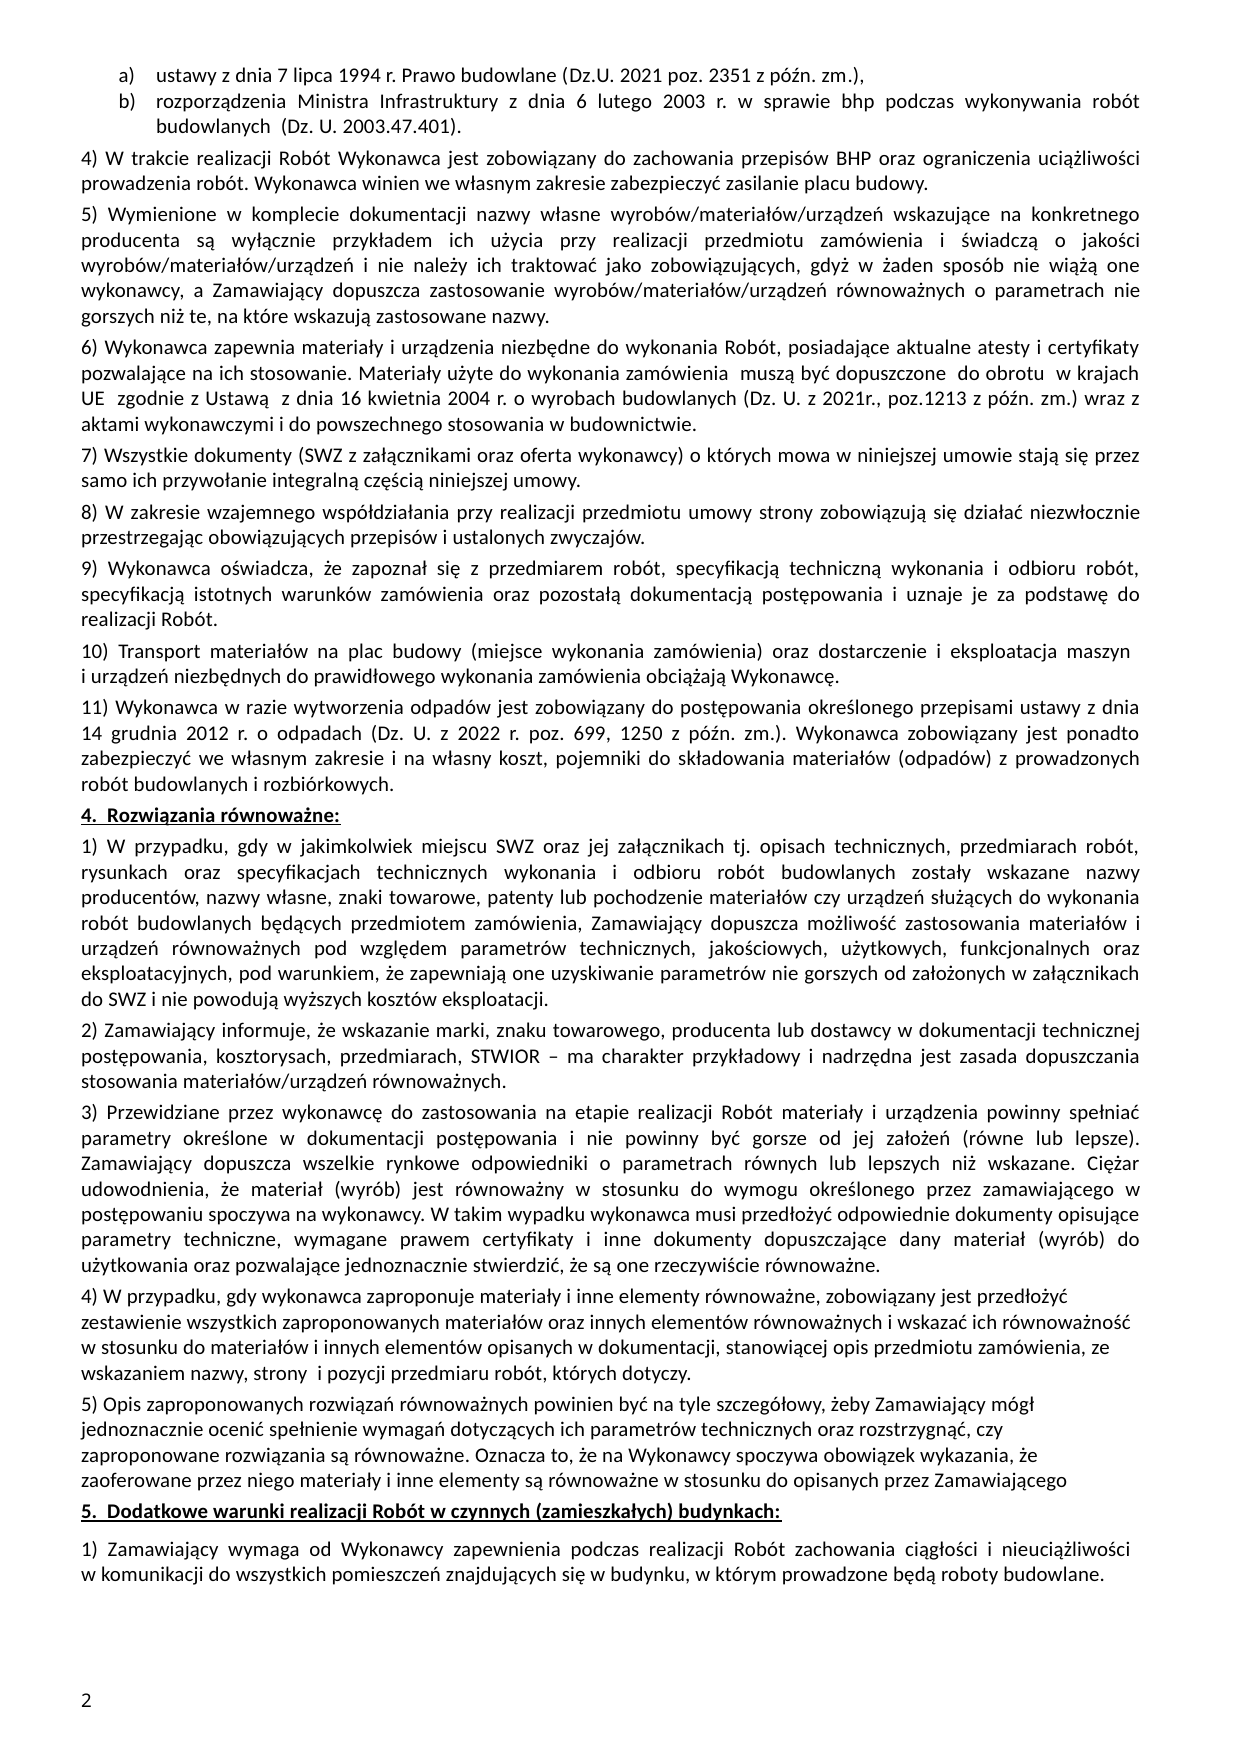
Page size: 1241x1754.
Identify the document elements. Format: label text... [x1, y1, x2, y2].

text 1) Zamawiający wymaga od Wykonawcy zapewnienia podczas realizacji Robót zachowania ciągłości i nieuciążliwości w komunikacji do wszystkich pomieszczeń znajdujących się w budynku, w którym prowadzone będą roboty budowlane. [81, 1536, 1142, 1587]
text 5) Opis zaproponowanych rozwiązań równoważnych powinien być na tyle szczegółowy, żeby Zamawiający mógł jednoznacznie ocenić spełnienie wymagań dotyczących ich parametrów technicznych oraz rozstrzygnąć, czy zaproponowane rozwiązania są równoważne. Oznacza to, że na Wykonawcy spoczywa obowiązek wykazania, że zaoferowane przez niego materiały i inne elementy są równoważne w stosunku do opisanych przez Zamawiającego [81, 1391, 1142, 1493]
text 4. Rozwiązania równoważne: [81, 802, 1142, 828]
text 5) Wymienione w komplecie dokumentacji nazwy własne wyrobów/materiałów/urządzeń wskazujące na konkretnego producenta są wyłącznie przykładem ich użycia przy realizacji przedmiotu zamówienia i świadczą o jakości wyrobów/materiałów/urządzeń i nie należy ich traktować jako zobowiązujących, gdyż w żaden sposób nie wiążą one wykonawcy, a Zamawiający dopuszcza zastosowanie wyrobów/materiałów/urządzeń równoważnych o parametrach nie gorszych niż te, na które wskazują zastosowane nazwy. [81, 201, 1142, 328]
list rozporządzenia Ministra Infrastruktury z dnia 6 lutego 2003 r. w sprawie bhp podczas wykonywania robót budowlanych (Dz. U. 2003.47.401). [118, 88, 1142, 139]
text 8) W zakresie wzajemnego współdziałania przy realizacji przedmiotu umowy strony zobowiązują się działać niezwłocznie przestrzegając obowiązujących przepisów i ustalonych zwyczajów. [81, 499, 1142, 550]
list ustawy z dnia 7 lipca 1994 r. Prawo budowlane (Dz.U. 2021 poz. 2351 z późn. zm.), [118, 62, 1142, 88]
text 11) Wykonawca w razie wytworzenia odpadów jest zobowiązany do postępowania określonego przepisami ustawy z dnia 14 grudnia 2012 r. o odpadach (Dz. U. z 2022 r. poz. 699, 1250 z późn. zm.). Wykonawca zobowiązany jest ponadto zabezpieczyć we własnym zakresie i na własny koszt, pojemniki do składowania materiałów (odpadów) z prowadzonych robót budowlanych i rozbiórkowych. [81, 694, 1142, 796]
text 1) W przypadku, gdy w jakimkolwiek miejscu SWZ oraz jej załącznikach tj. opisach technicznych, przedmiarach robót, rysunkach oraz specyfikacjach technicznych wykonania i odbioru robót budowlanych zostały wskazane nazwy producentów, nazwy własne, znaki towarowe, patenty lub pochodzenie materiałów czy urządzeń służących do wykonania robót budowlanych będących przedmiotem zamówienia, Zamawiający dopuszcza możliwość zastosowania materiałów i urządzeń równoważnych pod względem parametrów technicznych, jakościowych, użytkowych, funkcjonalnych oraz eksploatacyjnych, pod warunkiem, że zapewniają one uzyskiwanie parametrów nie gorszych od założonych w załącznikach do SWZ i nie powodują wyższych kosztów eksploatacji. [81, 833, 1142, 1011]
text 2) Zamawiający informuje, że wskazanie marki, znaku towarowego, producenta lub dostawcy w dokumentacji technicznej postępowania, kosztorysach, przedmiarach, STWIOR – ma charakter przykładowy i nadrzędna jest zasada dopuszczania stosowania materiałów/urządzeń równoważnych. [81, 1017, 1142, 1094]
text 7) Wszystkie dokumenty (SWZ z załącznikami oraz oferta wykonawcy) o których mowa w niniejszej umowie stają się przez samo ich przywołanie integralną częścią niniejszej umowy. [81, 442, 1142, 493]
text 5. Dodatkowe warunki realizacji Robót w czynnych (zamieszkałych) budynkach: [81, 1499, 1142, 1524]
text 9) Wykonawca oświadcza, że zapoznał się z przedmiarem robót, specyfikacją techniczną wykonania i odbioru robót, specyfikacją istotnych warunków zamówienia oraz pozostałą dokumentacją postępowania i uznaje je za podstawę do realizacji Robót. [81, 556, 1142, 632]
text 6) Wykonawca zapewnia materiały i urządzenia niezbędne do wykonania Robót, posiadające aktualne atesty i certyfikaty pozwalające na ich stosowanie. Materiały użyte do wykonania zamówienia muszą być dopuszczone do obrotu w krajach UE zgodnie z Ustawą z dnia 16 kwietnia 2004 r. o wyrobach budowlanych (Dz. U. z 2021r., poz.1213 z późn. zm.) wraz z aktami wykonawczymi i do powszechnego stosowania w budownictwie. [81, 334, 1142, 436]
text 10) Transport materiałów na plac budowy (miejsce wykonania zamówienia) oraz dostarczenie i eksploatacja maszyn i urządzeń niezbędnych do prawidłowego wykonania zamówienia obciążają Wykonawcę. [81, 638, 1142, 689]
text 4) W przypadku, gdy wykonawca zaproponuje materiały i inne elementy równoważne, zobowiązany jest przedłożyć zestawienie wszystkich zaproponowanych materiałów oraz innych elementów równoważnych i wskazać ich równoważność w stosunku do materiałów i innych elementów opisanych w dokumentacji, stanowiącej opis przedmiotu zamówienia, ze wskazaniem nazwy, strony i pozycji przedmiaru robót, których dotyczy. [81, 1283, 1142, 1385]
text 3) Przewidziane przez wykonawcę do zastosowania na etapie realizacji Robót materiały i urządzenia powinny spełniać parametry określone w dokumentacji postępowania i nie powinny być gorsze od jej założeń (równe lub lepsze). Zamawiający dopuszcza wszelkie rynkowe odpowiedniki o parametrach równych lub lepszych niż wskazane. Ciężar udowodnienia, że materiał (wyrób) jest równoważny w stosunku do wymogu określonego przez zamawiającego w postępowaniu spoczywa na wykonawcy. W takim wypadku wykonawca musi przedłożyć odpowiednie dokumenty opisujące parametry techniczne, wymagane prawem certyfikaty i inne dokumenty dopuszczające dany materiał (wyrób) do użytkowania oraz pozwalające jednoznacznie stwierdzić, że są one rzeczywiście równoważne. [81, 1099, 1142, 1277]
text 4) W trakcie realizacji Robót Wykonawca jest zobowiązany do zachowania przepisów BHP oraz ograniczenia uciążliwości prowadzenia robót. Wykonawca winien we własnym zakresie zabezpieczyć zasilanie placu budowy. [81, 145, 1142, 196]
